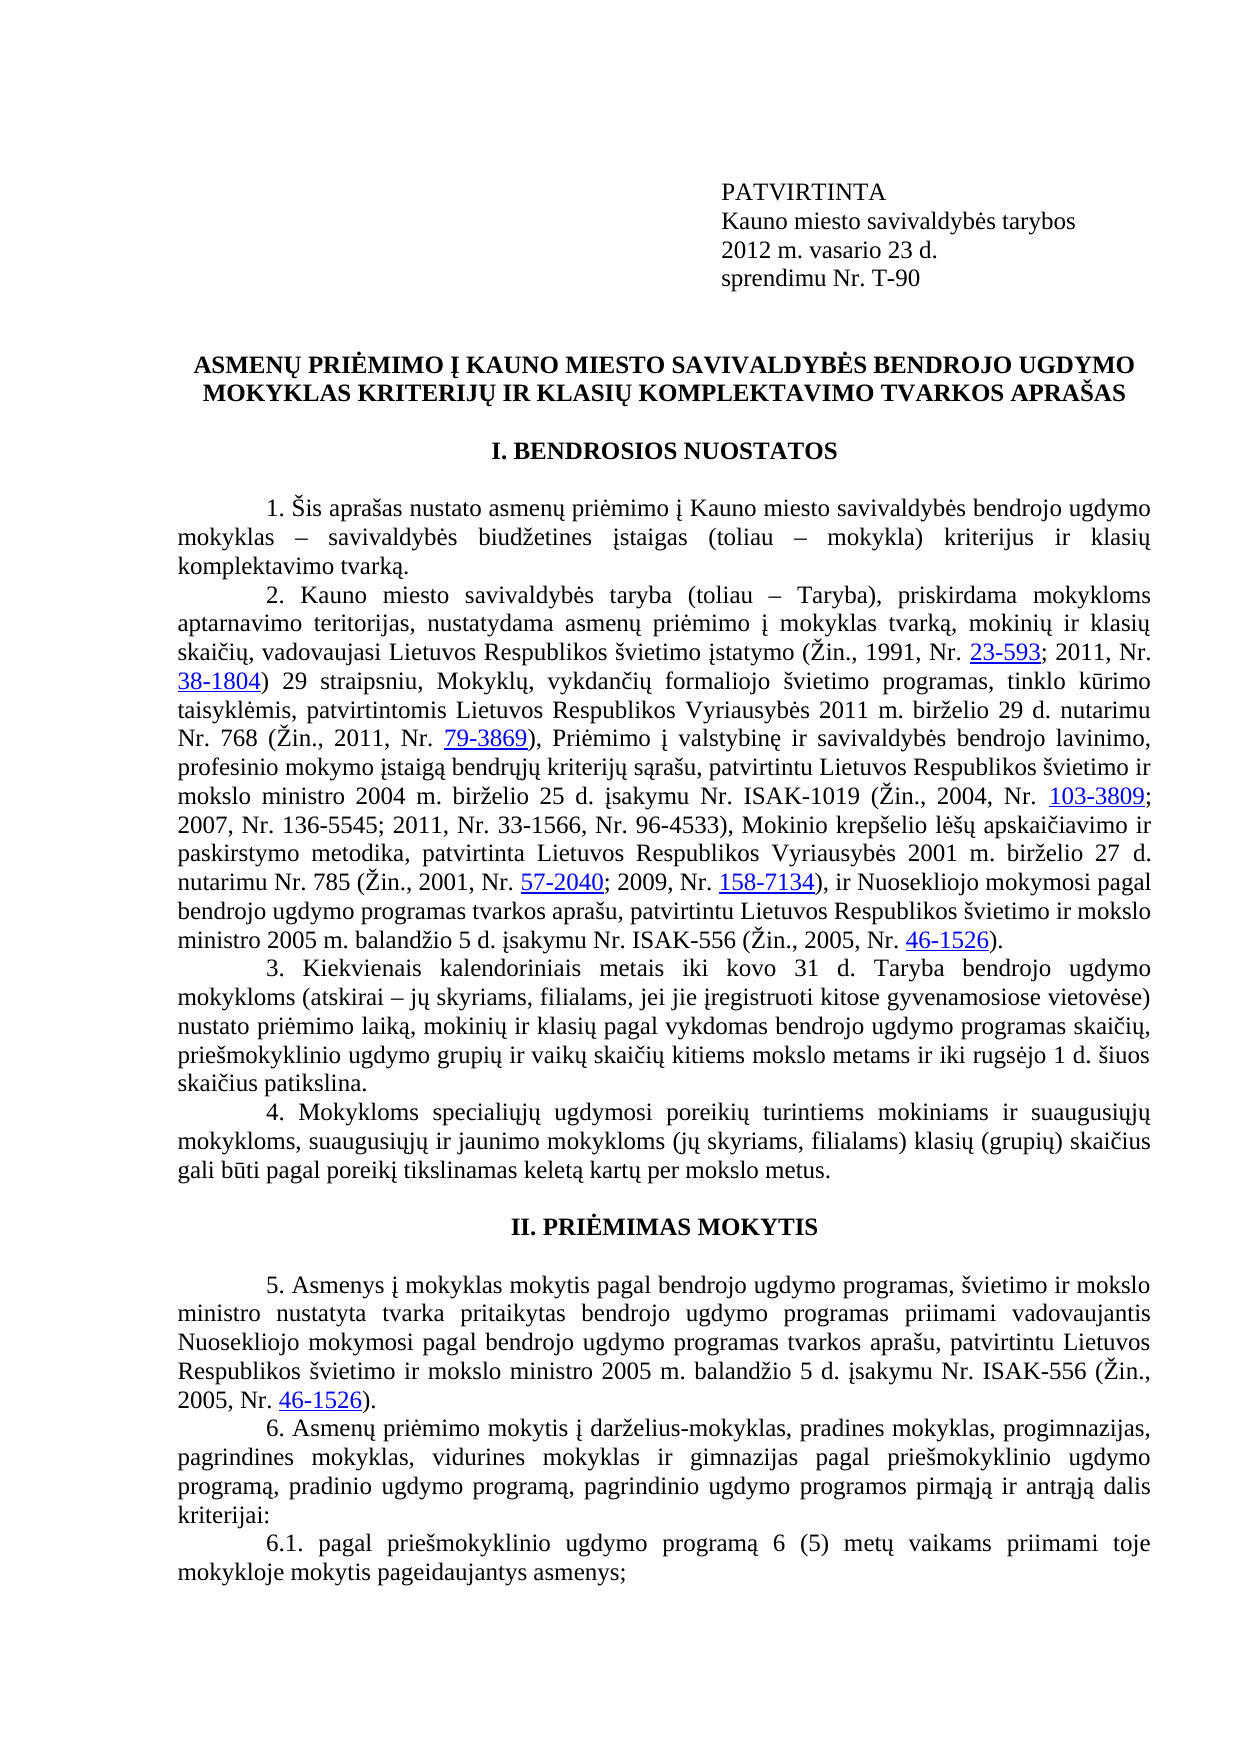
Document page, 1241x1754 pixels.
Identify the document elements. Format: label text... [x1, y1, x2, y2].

text Kauno miesto savivaldybės tarybos [721, 206, 1149, 235]
text 1. Šis aprašas nustato asmenų priėmimo į Kauno miesto savivaldybės bendrojo ugdymo mokyklas – savivaldybės biudžetines įstaigas (toliau – mokykla) kriterijus ir klasių komplektavimo tvarką. [177, 493, 1152, 580]
text 5. Asmenys į mokyklas mokytis pagal bendrojo ugdymo programas, švietimo ir mokslo ministro nustatyta tvarka pritaikytas bendrojo ugdymo programas priimami vadovaujantis Nuosekliojo mokymosi pagal bendrojo ugdymo programas tvarkos aprašu, patvirtintu Lietuvos Respublikos švietimo ir mokslo ministro 2005 m. balandžio 5 d. įsakymu Nr. ISAK-556 (Žin., 2005, Nr. 46-1526). [177, 1270, 1152, 1413]
text PATVIRTINTA [721, 177, 1149, 206]
text 6.1. pagal priešmokyklinio ugdymo programą 6 (5) metų vaikams priimami toje mokykloje mokytis pageidaujantys asmenys; [177, 1528, 1152, 1586]
text 2012 m. vasario 23 d. [721, 235, 1149, 263]
text ASMENŲ PRIĖMIMO Į KAUNO MIESTO SAVIVALDYBĖS BENDROJO UGDYMO MOKYKLAS KRITERIJŲ IR KLASIŲ KOMPLEKTAVIMO TVARKOS APRAŠAS [177, 350, 1152, 407]
text I. BENDROSIOS NUOSTATOS [177, 436, 1152, 465]
text sprendimu Nr. T-90 [721, 263, 1149, 292]
text II. PRIĖMIMAs MOKYTIS [177, 1212, 1152, 1241]
text 6. Asmenų priėmimo mokytis į darželius-mokyklas, pradines mokyklas, progimnazijas, pagrindines mokyklas, vidurines mokyklas ir gimnazijas pagal priešmokyklinio ugdymo programą, pradinio ugdymo programą, pagrindinio ugdymo programos pirmąją ir antrąją dalis kriterijai: [177, 1413, 1152, 1528]
text 3. Kiekvienais kalendoriniais metais iki kovo 31 d. Taryba bendrojo ugdymo mokykloms (atskirai – jų skyriams, filialams, jei jie įregistruoti kitose gyvenamosiose vietovėse) nustato priėmimo laiką, mokinių ir klasių pagal vykdomas bendrojo ugdymo programas skaičių, priešmokyklinio ugdymo grupių ir vaikų skaičių kitiems mokslo metams ir iki rugsėjo 1 d. šiuos skaičius patikslina. [177, 953, 1152, 1097]
text 4. Mokykloms specialiųjų ugdymosi poreikių turintiems mokiniams ir suaugusiųjų mokykloms, suaugusiųjų ir jaunimo mokykloms (jų skyriams, filialams) klasių (grupių) skaičius gali būti pagal poreikį tikslinamas keletą kartų per mokslo metus. [177, 1097, 1152, 1183]
text 2. Kauno miesto savivaldybės taryba (toliau – Taryba), priskirdama mokykloms aptarnavimo teritorijas, nustatydama asmenų priėmimo į mokyklas tvarką, mokinių ir klasių skaičių, vadovaujasi Lietuvos Respublikos švietimo įstatymo (Žin., 1991, Nr. 23-593; 2011, Nr. 38-1804) 29 straipsniu, Mokyklų, vykdančių formaliojo švietimo programas, tinklo kūrimo taisyklėmis, patvirtintomis Lietuvos Respublikos Vyriausybės 2011 m. birželio 29 d. nutarimu Nr. 768 (Žin., 2011, Nr. 79-3869), Priėmimo į valstybinę ir savivaldybės bendrojo lavinimo, profesinio mokymo įstaigą bendrųjų kriterijų sąrašu, patvirtintu Lietuvos Respublikos švietimo ir mokslo ministro 2004 m. birželio 25 d. įsakymu Nr. ISAK-1019 (Žin., 2004, Nr. 103-3809; 2007, Nr. 136-5545; 2011, Nr. 33-1566, Nr. 96-4533), Mokinio krepšelio lėšų apskaičiavimo ir paskirstymo metodika, patvirtinta Lietuvos Respublikos Vyriausybės 2001 m. birželio 27 d. nutarimu Nr. 785 (Žin., 2001, Nr. 57-2040; 2009, Nr. 158-7134), ir Nuosekliojo mokymosi pagal bendrojo ugdymo programas tvarkos aprašu, patvirtintu Lietuvos Respublikos švietimo ir mokslo ministro 2005 m. balandžio 5 d. įsakymu Nr. ISAK-556 (Žin., 2005, Nr. 46-1526). [177, 580, 1152, 953]
